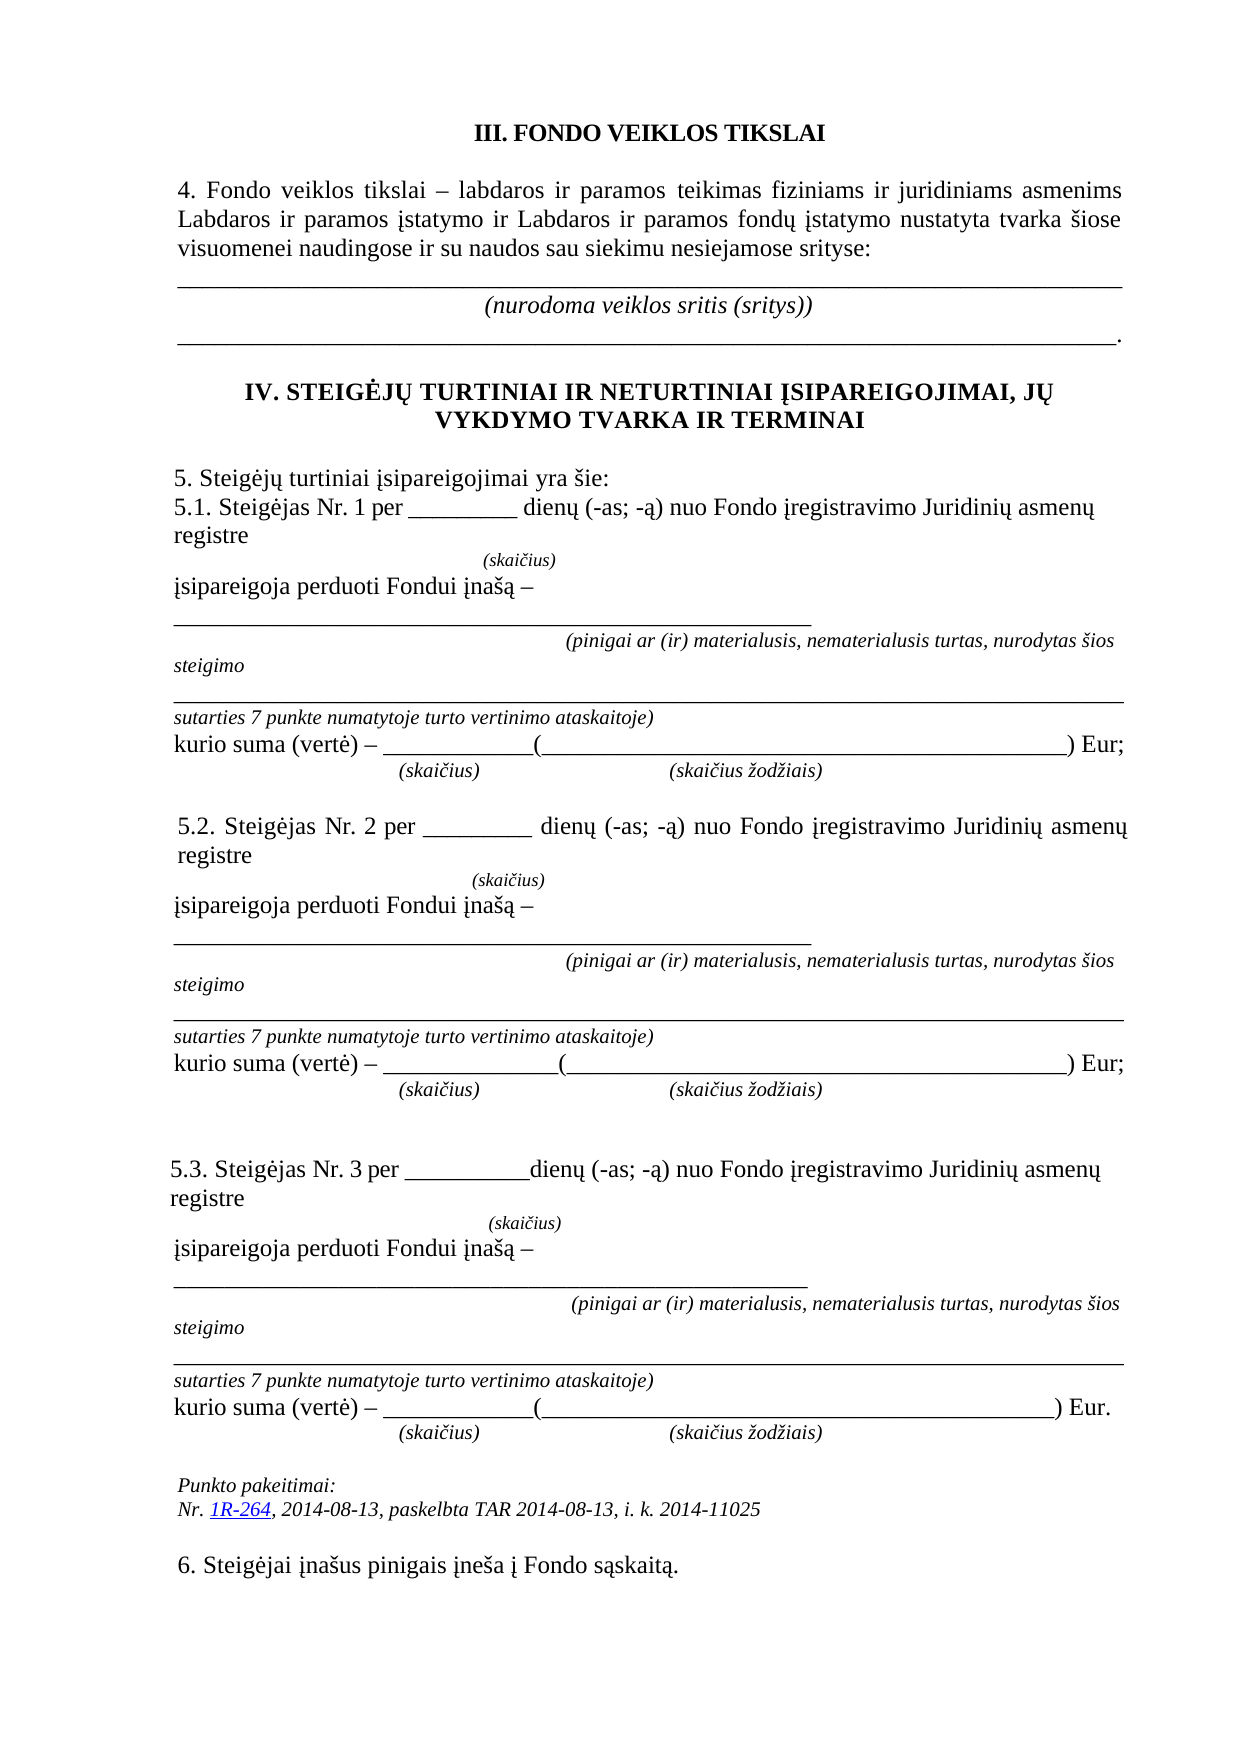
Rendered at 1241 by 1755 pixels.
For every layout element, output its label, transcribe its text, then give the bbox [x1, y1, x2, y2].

text Punkto pakeitimai: [177, 1473, 1122, 1497]
text ____________________________________________________________________________ [174, 996, 1128, 1024]
text sutarties 7 punkte numatytoje turto vertinimo ataskaitoje) [174, 1367, 1128, 1392]
text kurio suma (vertė) – ____________(_________________________________________) Eur. [174, 1392, 1128, 1420]
text 5.2. Steigėjas Nr. 2 per _________ dienų (-as; -ą) nuo Fondo įregistravimo Juridinių asmenų registre [177, 811, 1128, 868]
text Nr. 1R-264, 2014-08-13, paskelbta TAR 2014-08-13, i. k. 2014-11025 [177, 1497, 1122, 1521]
text įsipareigoja perduoti Fondui įnašą – ___________________________________________________ [174, 890, 1128, 947]
text 5.1. Steigėjas Nr. 1 per _________ dienų (-as; -ą) nuo Fondo įregistravimo Juridinių asmenų registre [174, 492, 1128, 549]
text sutarties 7 punkte numatytoje turto vertinimo ataskaitoje) [174, 705, 1128, 729]
text (skaičius) (skaičius žodžiais) [399, 758, 1128, 782]
text kurio suma (vertė) – ____________(__________________________________________) Eur; [174, 729, 1128, 758]
text (pinigai ar (ir) materialusis, nematerialusis turtas, nurodytas šios steigimo [174, 947, 1128, 996]
text _ . [177, 319, 1122, 348]
text 5. Steigėjų turtiniai įsipareigojimai yra šie: [174, 463, 1128, 492]
text (skaičius) [174, 1212, 1128, 1233]
text IV. steigėjų turtiniai ir neturtiniai įsipareigojimai, jų vykdymo tvarka ir terminai [177, 377, 1122, 434]
text sutarties 7 punkte numatytoje turto vertinimo ataskaitoje) [174, 1024, 1128, 1048]
text 4. Fondo veiklos tikslai – labdaros ir paramos teikimas fiziniams ir juridiniams asmenims Labdaros ir paramos įstatymo ir Labdaros ir paramos fondų įstatymo nustatyta tvarka šiose visuomenei naudingose ir su naudos sau siekimu nesiejamose srityse: [177, 176, 1122, 262]
text (nurodoma veiklos sritis (sritys)) [177, 291, 1122, 319]
text (pinigai ar (ir) materialusis, nematerialusis turtas, nurodytas šios steigimo [174, 1291, 1128, 1339]
text ____________________________________________________________________________ [174, 677, 1128, 705]
text (skaičius) (skaičius žodžiais) [399, 1420, 1128, 1444]
text (skaičius) [174, 868, 1128, 890]
text (pinigai ar (ir) materialusis, nematerialusis turtas, nurodytas šios steigimo [174, 628, 1128, 677]
text įsipareigoja perduoti Fondui įnašą – ___________________________________________________ [174, 571, 1128, 628]
text ____________________________________________________________________________ [174, 1339, 1128, 1367]
text kurio suma (vertė) – ______________(________________________________________) Eur; [174, 1048, 1128, 1077]
text _ [177, 262, 1122, 287]
text 6. Steigėjai įnašus pinigais įneša į Fondo sąskaitą. [177, 1550, 1122, 1579]
text (skaičius) [174, 549, 1128, 571]
text 5.3. Steigėjas Nr. 3 per __________dienų (-as; -ą) nuo Fondo įregistravimo Juridinių asmenų registre [170, 1154, 1128, 1212]
text (skaičius) (skaičius žodžiais) [399, 1077, 1128, 1101]
text įsipareigoja perduoti Fondui įnašą – __________________________________________________ [174, 1233, 1128, 1291]
text III. Fondo veiklos tikslai [177, 118, 1122, 147]
